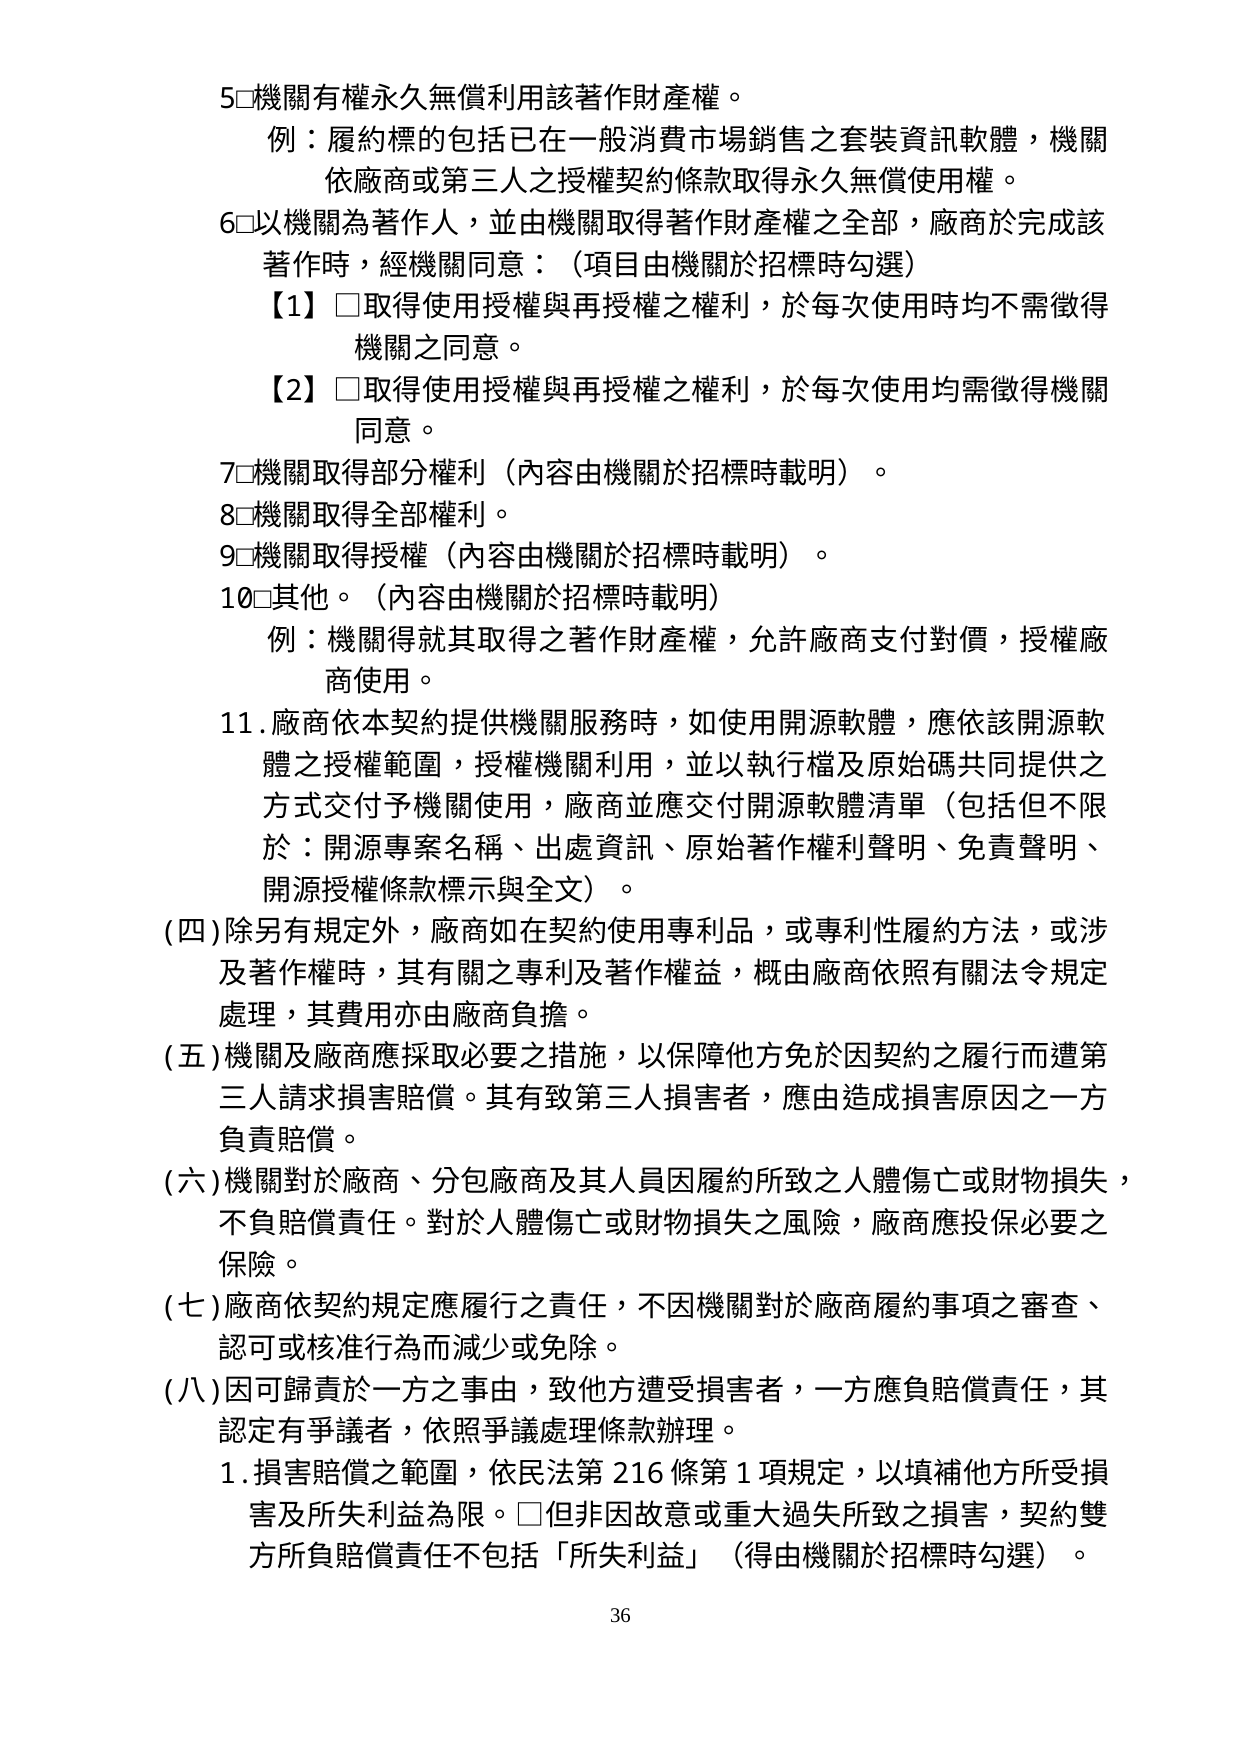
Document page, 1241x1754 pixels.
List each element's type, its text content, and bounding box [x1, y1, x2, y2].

text 10□其他。（內容由機關於招標時載明） [218, 575, 1108, 617]
text (八)因可歸責於一方之事由，致他方遭受損害者，一方應負賠償責任，其認定有爭議者，依照爭議處理條款辦理。 [159, 1367, 1110, 1450]
text 8□機關取得全部權利。 [218, 492, 1108, 533]
text 7□機關取得部分權利（內容由機關於招標時載明）。 [218, 450, 1108, 492]
text (六)機關對於廠商、分包廠商及其人員因履約所致之人體傷亡或財物損失，不負賠償責任。對於人體傷亡或財物損失之風險，廠商應投保必要之保險。 [159, 1158, 1110, 1283]
text 例：履約標的包括已在一般消費市場銷售之套裝資訊軟體，機關依廠商或第三人之授權契約條款取得永久無償使用權。 [267, 117, 1110, 200]
text (五)機關及廠商應採取必要之措施，以保障他方免於因契約之履行而遭第三人請求損害賠償。其有致第三人損害者，應由造成損害原因之一方負責賠償。 [159, 1033, 1110, 1158]
text (七)廠商依契約規定應履行之責任，不因機關對於廠商履約事項之審查、認可或核准行為而減少或免除。 [159, 1283, 1110, 1367]
text 11.廠商依本契約提供機關服務時，如使用開源軟體，應依該開源軟體之授權範圍，授權機關利用，並以執行檔及原始碼共同提供之方式交付予機關使用，廠商並應交付開源軟體清單（包括但不限於：開源專案名稱、出處資訊、原始著作權利聲明、免責聲明、開源授權條款標示與全文）。 [218, 700, 1108, 908]
text 9□機關取得授權（內容由機關於招標時載明）。 [218, 533, 1108, 575]
text 【2】□取得使用授權與再授權之權利，於每次使用均需徵得機關同意。 [255, 367, 1110, 450]
text 例：機關得就其取得之著作財產權，允許廠商支付對價，授權廠商使用。 [267, 617, 1110, 700]
text 【1】□取得使用授權與再授權之權利，於每次使用時均不需徵得機關之同意。 [255, 283, 1110, 367]
text 5□機關有權永久無償利用該著作財產權。 [218, 75, 1108, 117]
text (四)除另有規定外，廠商如在契約使用專利品，或專利性履約方法，或涉及著作權時，其有關之專利及著作權益，概由廠商依照有關法令規定處理，其費用亦由廠商負擔。 [159, 908, 1110, 1033]
text 1.損害賠償之範圍，依民法第216條第1項規定，以填補他方所受損害及所失利益為限。□但非因故意或重大過失所致之損害，契約雙方所負賠償責任不包括「所失利益」（得由機關於招標時勾選）。 [218, 1450, 1110, 1575]
text 6□以機關為著作人，並由機關取得著作財產權之全部，廠商於完成該著作時，經機關同意：（項目由機關於招標時勾選） [218, 200, 1108, 283]
